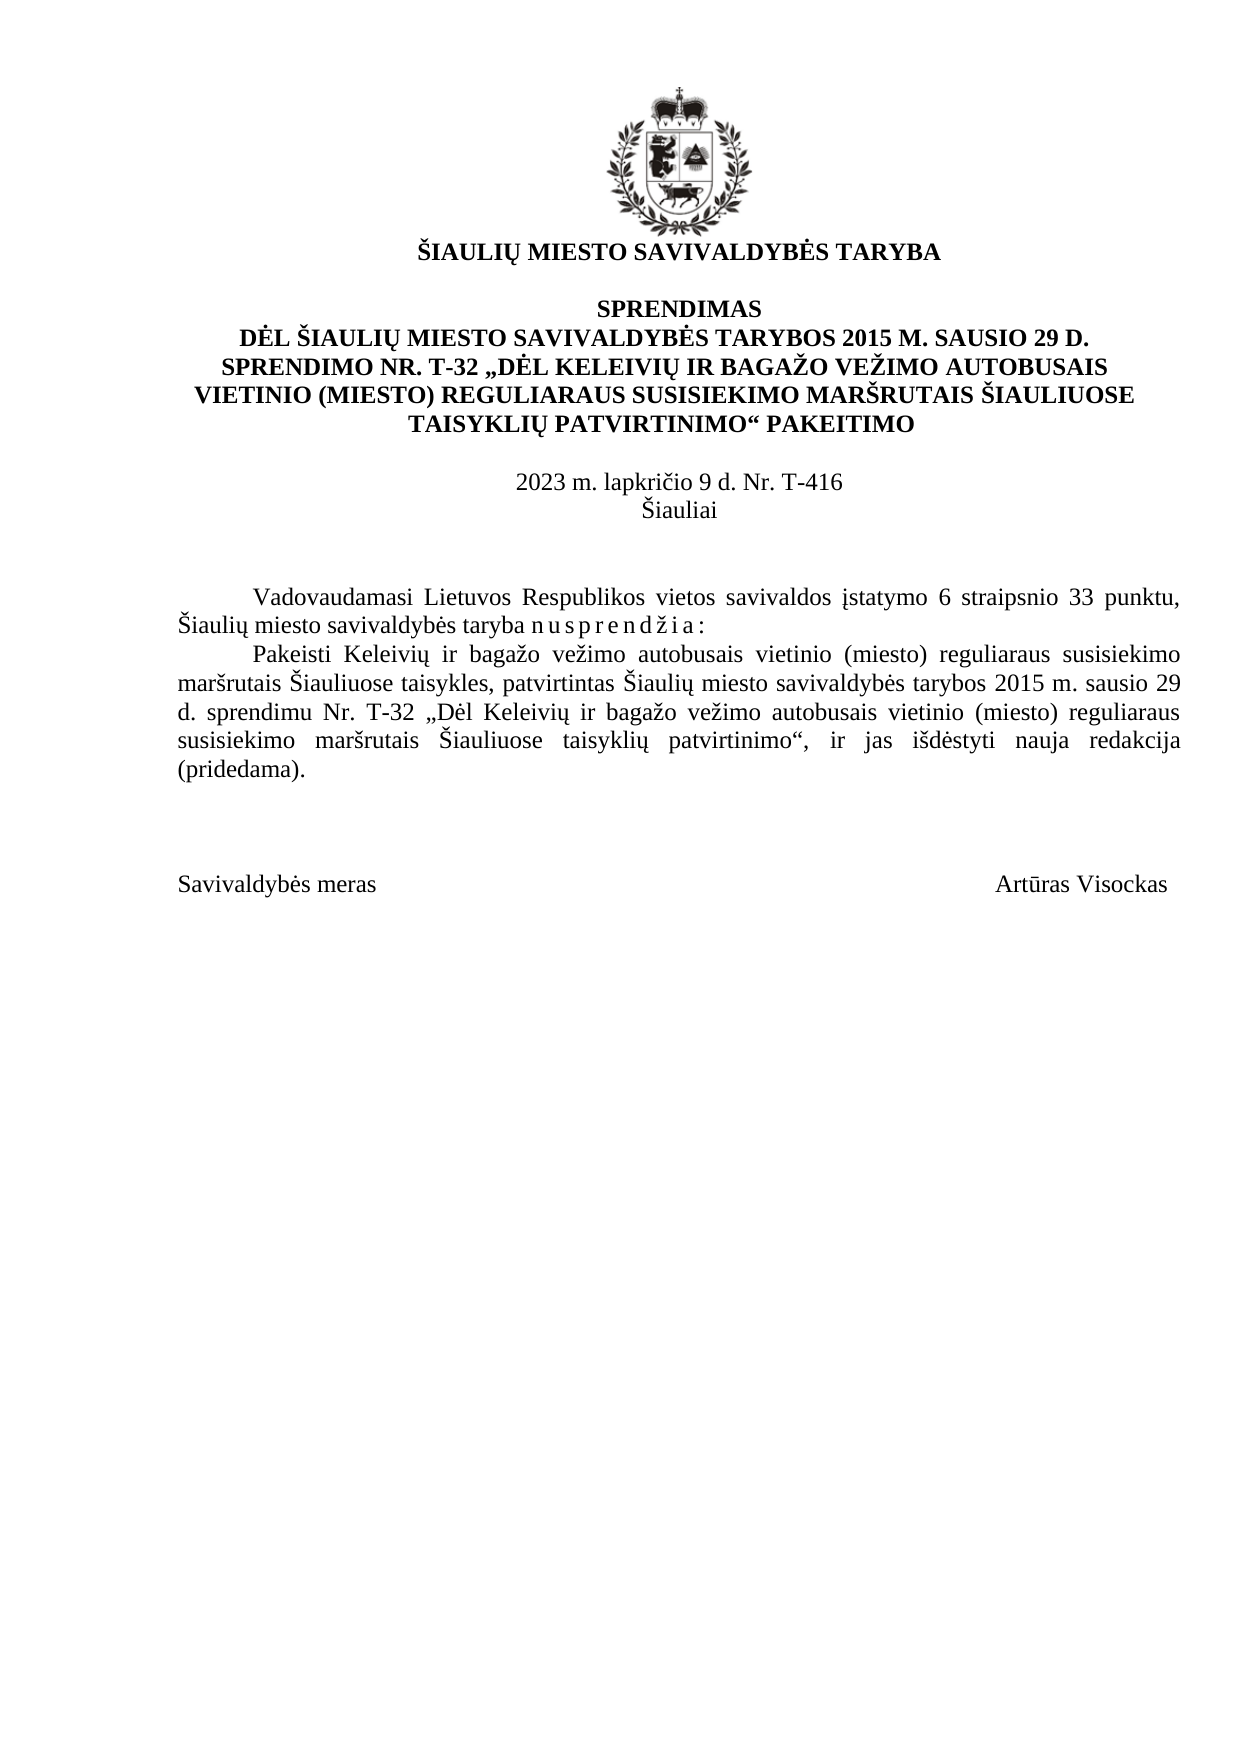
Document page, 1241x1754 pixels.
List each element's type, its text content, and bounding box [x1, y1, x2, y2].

text 2023 m. lapkričio 9 d. Nr. T-416 [177, 467, 1181, 495]
text Vadovaudamasi Lietuvos Respublikos vietos savivaldos įstatymo 6 straipsnio 33 punktu, Šiaulių miesto savivaldybės taryba nusprendžia: [177, 582, 1181, 639]
text DĖL ŠIAULIŲ MIESTO SAVIVALDYBĖS TARYBOS 2015 M. SAUSIO 29 D. SPRENDIMO NR. T-32 „DĖL KELEIVIŲ IR BAGAŽO VEŽIMO AUTOBUSAIS VIETINIO (MIESTO) REGULIARAUS SUSISIEKIMO MARŠRUTAIS ŠIAULIUOSE TAISYKLIŲ PATVIRTINIMO“ PAKEITIMO [177, 323, 1152, 438]
text SPRENDIMAS [177, 294, 1181, 323]
text Savivaldybės meras Artūras Visockas [177, 869, 1181, 898]
subtitle ŠIAULIŲ MIESTO SAVIVALDYBĖS TARYBA [177, 237, 1181, 265]
text Šiauliai [177, 495, 1181, 524]
text Pakeisti Keleivių ir bagažo vežimo autobusais vietinio (miesto) reguliaraus susisiekimo maršrutais Šiauliuose taisykles, patvirtintas Šiaulių miesto savivaldybės tarybos 2015 m. sausio 29 d. sprendimu Nr. T-32 „Dėl Keleivių ir bagažo vežimo autobusais vietinio (miesto) reguliaraus susisiekimo maršrutais Šiauliuose taisyklių patvirtinimo“, ir jas išdėstyti nauja redakcija (pridedama). [177, 639, 1181, 783]
